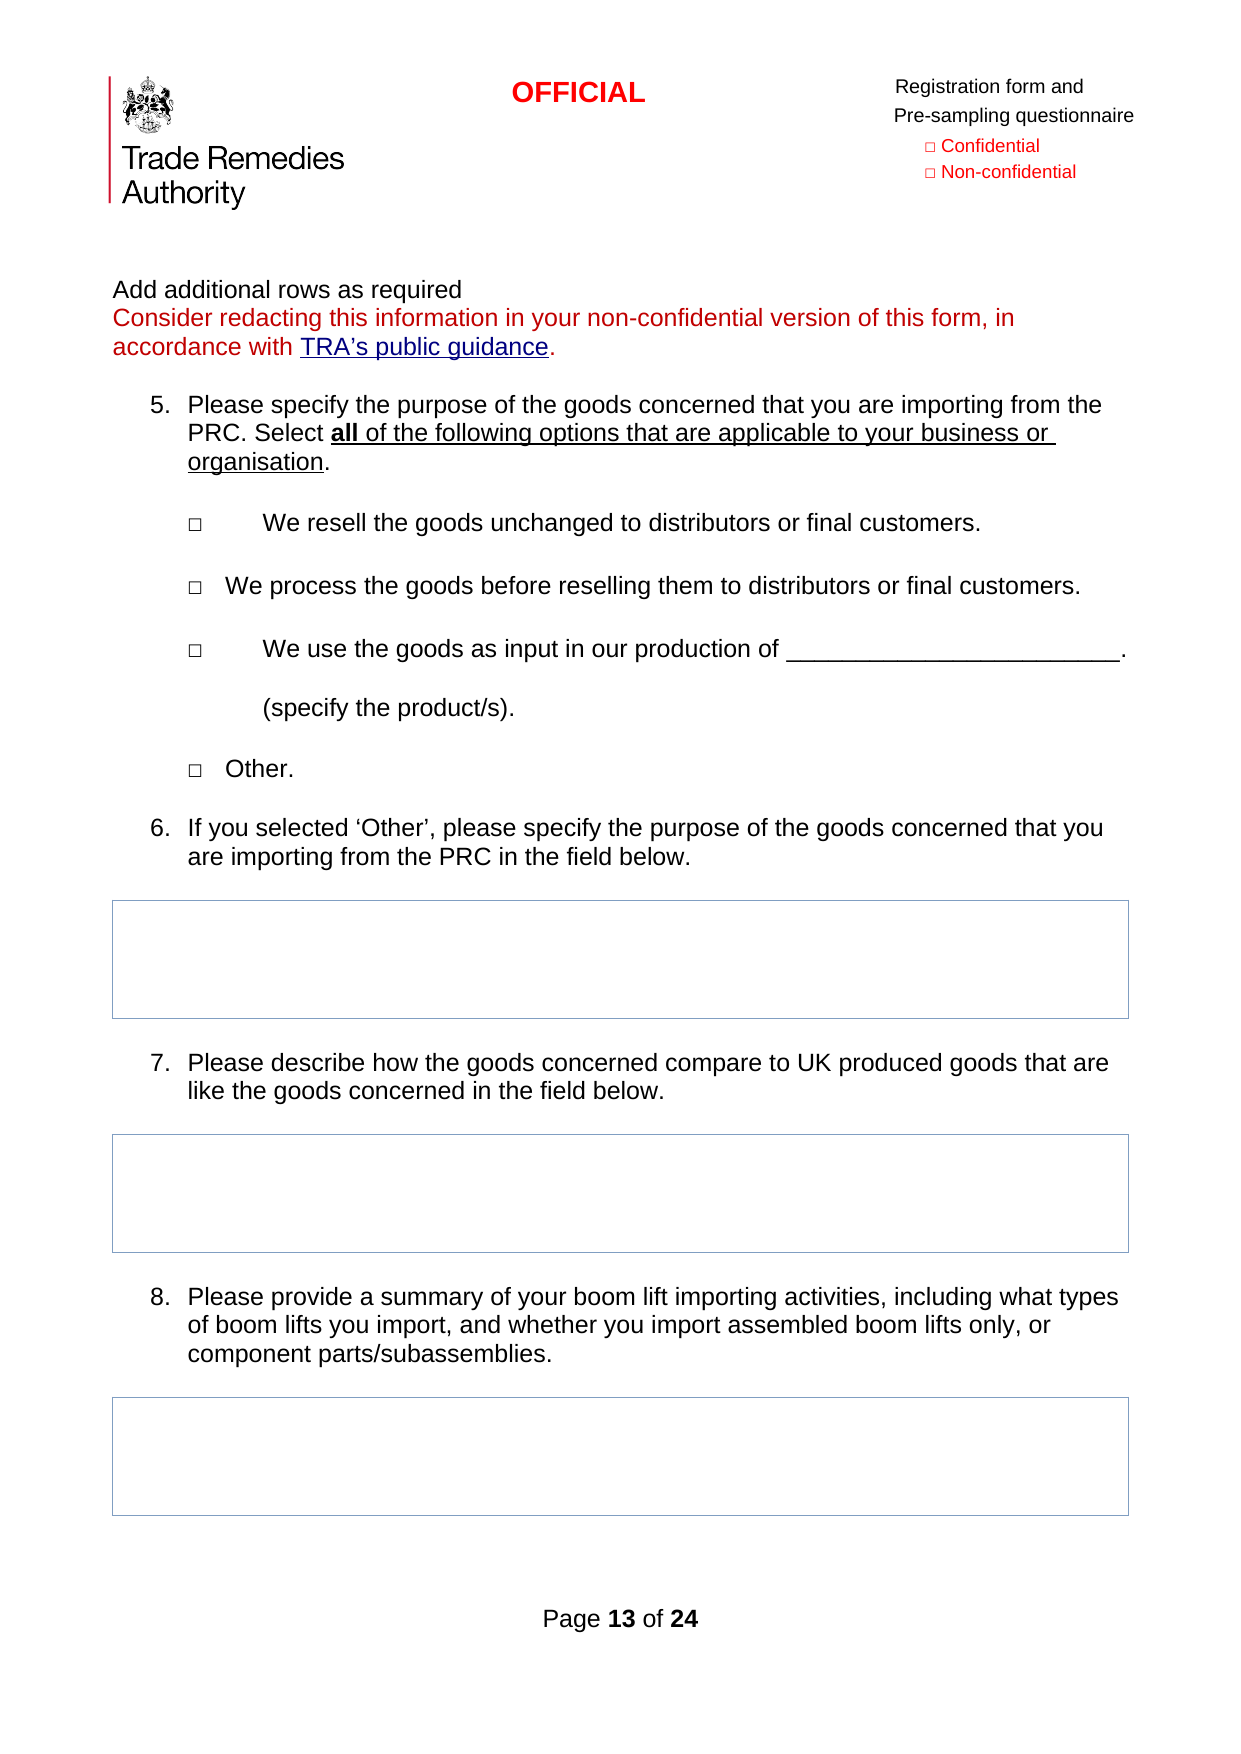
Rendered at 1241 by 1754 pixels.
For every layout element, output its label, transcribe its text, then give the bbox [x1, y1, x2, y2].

text ☐ We process the goods before reselling them to distributors or final customers. [150, 567, 1128, 601]
table_header [113, 901, 1128, 1018]
list ☐ We resell the goods unchanged to distributors or final customers. [187, 504, 1128, 539]
list Please provide a summary of your boom lift importing activities, including what types of boom lifts you import, and whether you import assembled boom lifts only, or component parts/subassemblies. [150, 1282, 1128, 1368]
list If you selected ‘Other’, please specify the purpose of the goods concerned that you are importing from the PRC in the field below. [150, 813, 1128, 871]
table_header [113, 1398, 1128, 1515]
list Please specify the purpose of the goods concerned that you are importing from the PRC. Select all of the following options that are applicable to your business or organisation. [150, 389, 1128, 476]
text ☐ Other. [150, 751, 1128, 784]
text ☐ We use the goods as input in our production of ________________________. (specify the product/s). [187, 630, 1128, 722]
text Consider redacting this information in your non-confidential version of this form, in accordance with TRA’s public guidance. [112, 303, 1128, 361]
list Please describe how the goods concerned compare to UK produced goods that are like the goods concerned in the field below. [150, 1047, 1128, 1105]
table_header [113, 1135, 1128, 1252]
text Add additional rows as required [112, 274, 1128, 303]
